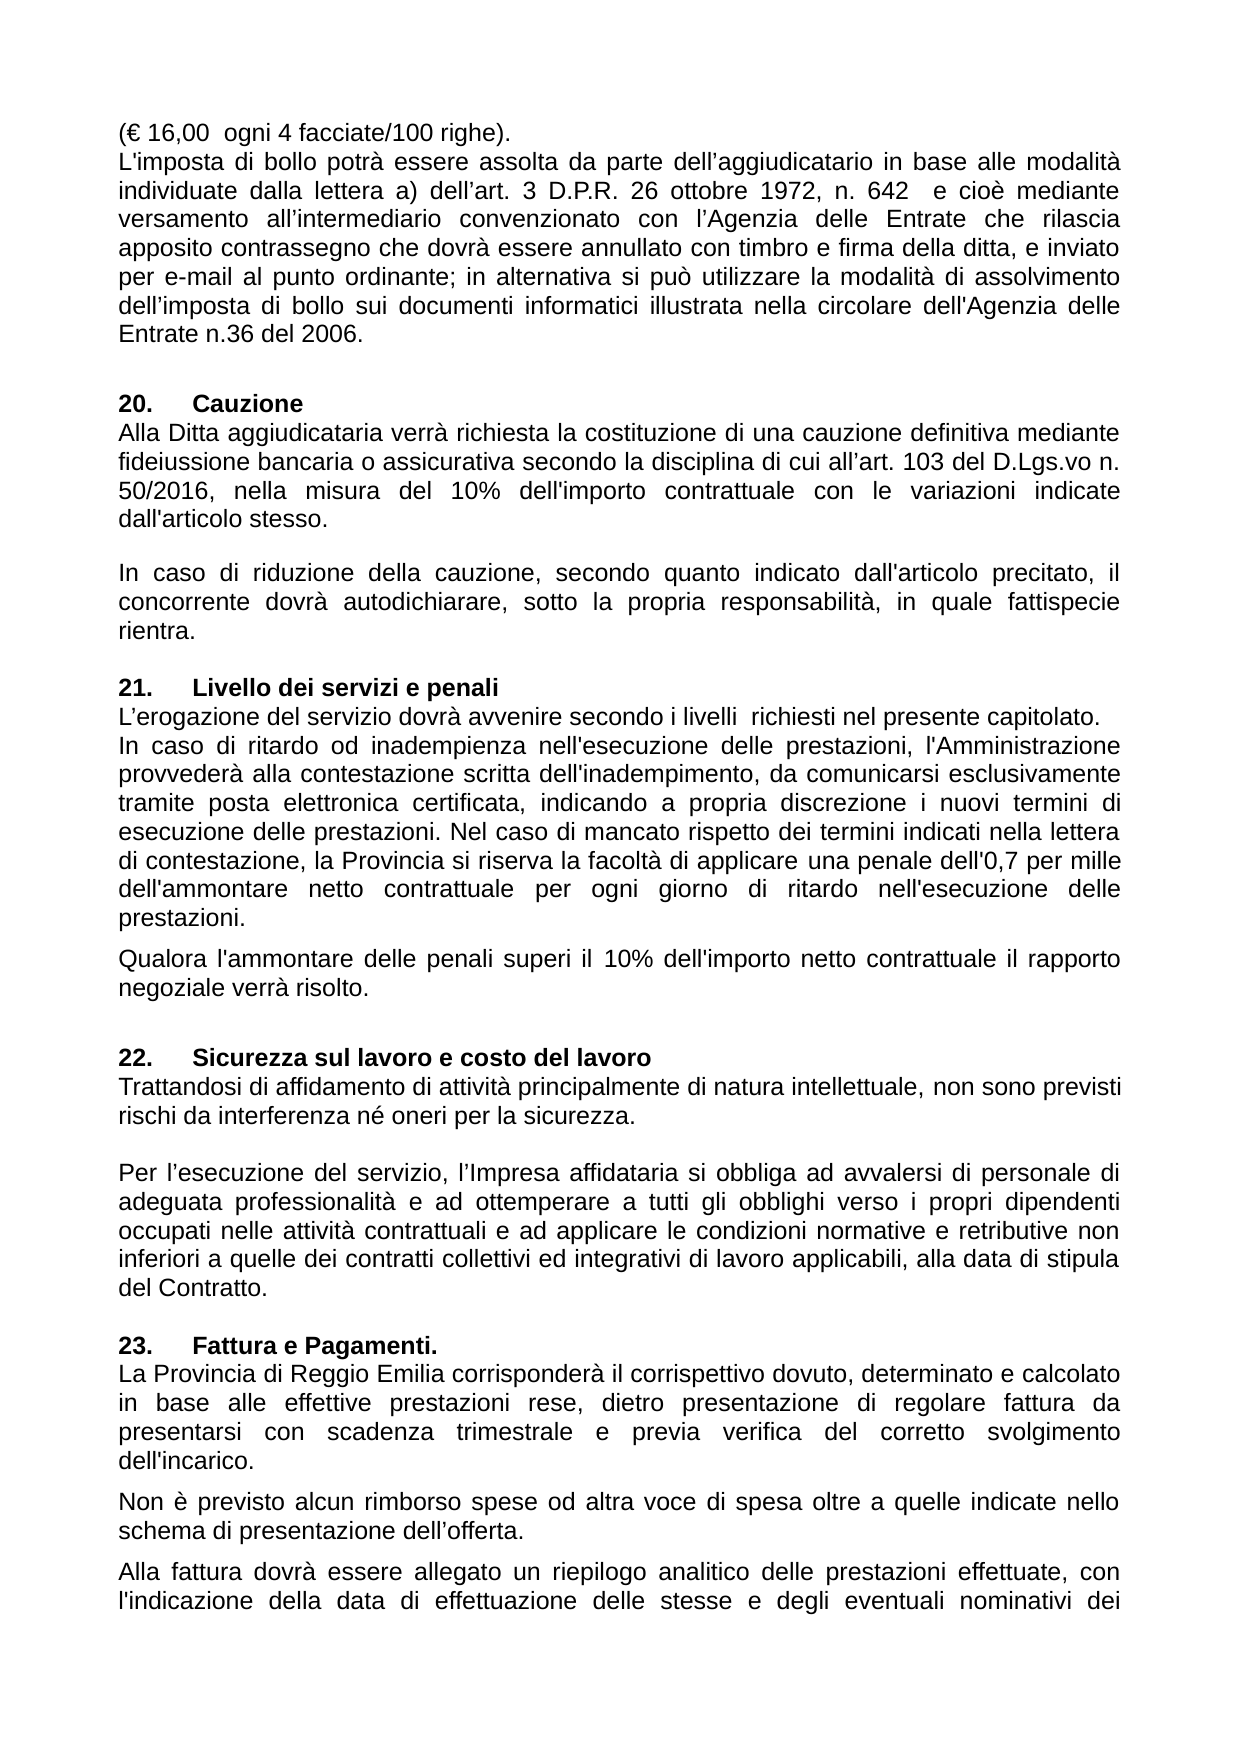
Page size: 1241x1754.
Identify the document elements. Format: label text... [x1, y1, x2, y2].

text Non è previsto alcun rimborso spese od altra voce di spesa oltre a quelle indicate nello schema di presentazione dell’offerta. [118, 1487, 1122, 1544]
text Trattandosi di affidamento di attività principalmente di natura intellettuale, non sono previsti rischi da interferenza né oneri per la sicurezza. [118, 1072, 1122, 1129]
text 21. Livello dei servizi e penali [118, 673, 1122, 702]
text 23. Fattura e Pagamenti. [118, 1331, 1122, 1359]
text Alla Ditta aggiudicataria verrà richiesta la costituzione di una cauzione definitiva mediante fideiussione bancaria o assicurativa secondo la disciplina di cui all’art. 103 del D.Lgs.vo n. 50/2016, nella misura del 10% dell'importo contrattuale con le variazioni indicate dall'articolo stesso. [118, 418, 1122, 533]
text 20. Cauzione [118, 389, 1122, 418]
text L’erogazione del servizio dovrà avvenire secondo i livelli richiesti nel presente capitolato. [118, 702, 1122, 731]
text L'imposta di bollo potrà essere assolta da parte dell’aggiudicatario in base alle modalità individuate dalla lettera a) dell’art. 3 D.P.R. 26 ottobre 1972, n. 642 e cioè mediante versamento all’intermediario convenzionato con l’Agenzia delle Entrate che rilascia apposito contrassegno che dovrà essere annullato con timbro e firma della ditta, e inviato per e-mail al punto ordinante; in alternativa si può utilizzare la modalità di assolvimento dell’imposta di bollo sui documenti informatici illustrata nella circolare dell'Agenzia delle Entrate n.36 del 2006. [118, 147, 1122, 348]
text Alla fattura dovrà essere allegato un riepilogo analitico delle prestazioni effettuate, con l'indicazione della data di effettuazione delle stesse e degli eventuali nominativi dei [118, 1557, 1122, 1614]
text Per l’esecuzione del servizio, l’Impresa affidataria si obbliga ad avvalersi di personale di adeguata professionalità e ad ottemperare a tutti gli obblighi verso i propri dipendenti occupati nelle attività contrattuali e ad applicare le condizioni normative e retributive non inferiori a quelle dei contratti collettivi ed integrativi di lavoro applicabili, alla data di stipula del Contratto. [118, 1158, 1122, 1302]
text In caso di riduzione della cauzione, secondo quanto indicato dall'articolo precitato, il concorrente dovrà autodichiarare, sotto la propria responsabilità, in quale fattispecie rientra. [118, 558, 1122, 644]
text 22. Sicurezza sul lavoro e costo del lavoro [118, 1043, 1122, 1072]
text In caso di ritardo od inadempienza nell'esecuzione delle prestazioni, l'Amministrazione provvederà alla contestazione scritta dell'inadempimento, da comunicarsi esclusivamente tramite posta elettronica certificata, indicando a propria discrezione i nuovi termini di esecuzione delle prestazioni. Nel caso di mancato rispetto dei termini indicati nella lettera di contestazione, la Provincia si riserva la facoltà di applicare una penale dell'0,7 per mille dell'ammontare netto contrattuale per ogni giorno di ritardo nell'esecuzione delle prestazioni. [118, 731, 1122, 932]
text (€ 16,00 ogni 4 facciate/100 righe). [118, 118, 1122, 147]
text La Provincia di Reggio Emilia corrisponderà il corrispettivo dovuto, determinato e calcolato in base alle effettive prestazioni rese, dietro presentazione di regolare fattura da presentarsi con scadenza trimestrale e previa verifica del corretto svolgimento dell'incarico. [118, 1359, 1122, 1474]
text Qualora l'ammontare delle penali superi il 10% dell'importo netto contrattuale il rapporto negoziale verrà risolto. [118, 944, 1122, 1002]
